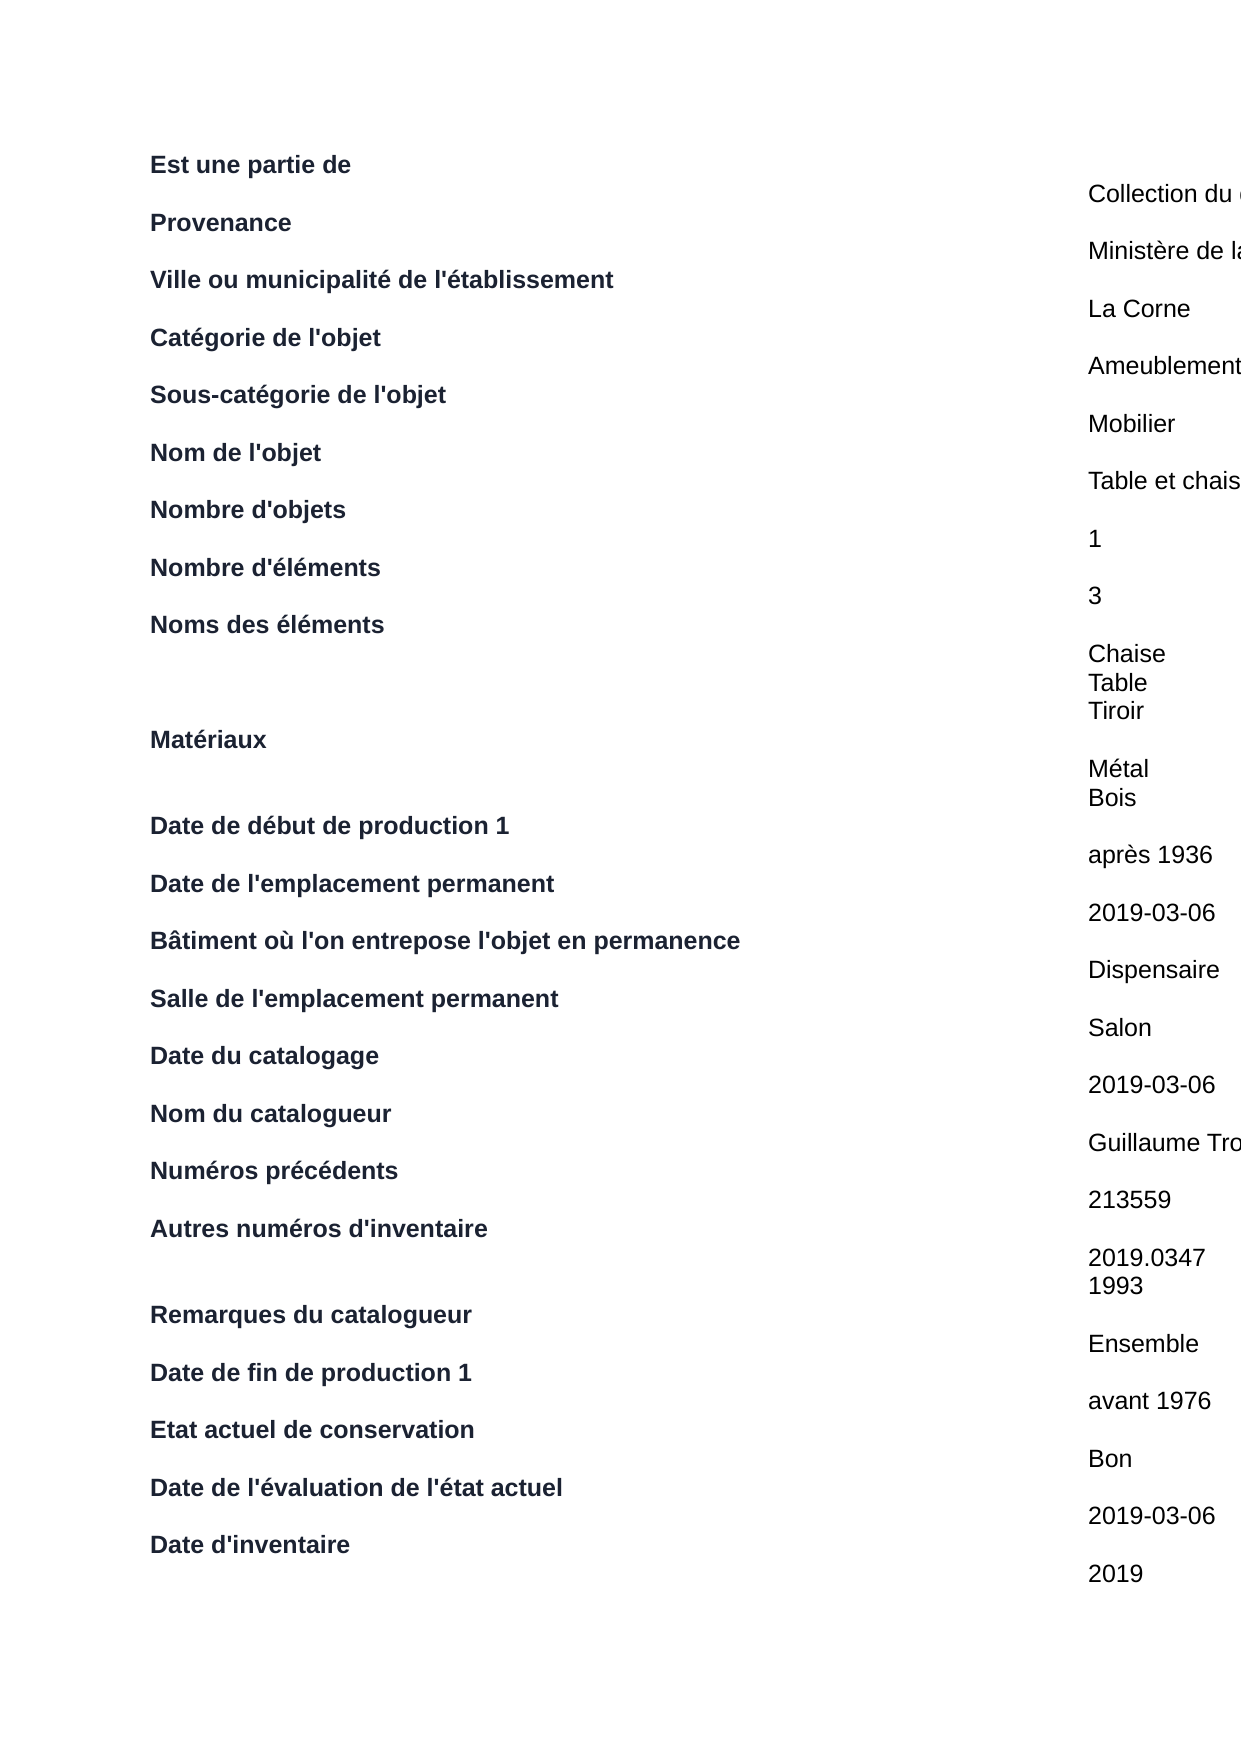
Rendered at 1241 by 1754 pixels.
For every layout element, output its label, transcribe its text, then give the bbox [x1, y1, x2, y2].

text Date de début de production 1 [150, 811, 1090, 840]
text Bon [1088, 1444, 1240, 1472]
text Nombre d'éléments [150, 552, 1090, 581]
text Sous-catégorie de l'objet [150, 380, 1090, 409]
text 2019 [1088, 1559, 1240, 1587]
text Nom de l'objet [150, 437, 1090, 466]
text Nombre d'objets [150, 495, 1090, 524]
text Noms des éléments [150, 610, 1090, 639]
text Table [1088, 667, 1240, 696]
text Tiroir [1088, 696, 1240, 725]
text Date de l'évaluation de l'état actuel [150, 1472, 1090, 1501]
text 2019-03-06 [1088, 897, 1240, 926]
text Nom du catalogueur [150, 1099, 1090, 1127]
text Etat actuel de conservation [150, 1415, 1090, 1444]
text Ensemble [1088, 1329, 1240, 1357]
text Bâtiment où l'on entrepose l'objet en permanence [150, 926, 1090, 955]
text Date d'inventaire [150, 1530, 1090, 1559]
text Ministère de la Culture et des Communications [1088, 236, 1240, 265]
text Date du catalogage [150, 1041, 1090, 1070]
text Salle de l'emplacement permanent [150, 984, 1090, 1012]
text Salon [1088, 1012, 1240, 1041]
text Est une partie de [150, 150, 1090, 179]
text Ameublement [1088, 351, 1240, 380]
text Catégorie de l'objet [150, 322, 1090, 351]
text après 1936 [1088, 840, 1240, 869]
text Table et chaise [1088, 466, 1240, 495]
text 1 [1088, 524, 1240, 552]
text Numéros précédents [150, 1156, 1090, 1185]
text Matériaux [150, 725, 1090, 754]
text 2019-03-06 [1088, 1070, 1240, 1099]
text Bois [1088, 782, 1240, 811]
text Mobilier [1088, 409, 1240, 437]
text 2019.0347 [1088, 1242, 1240, 1271]
text 1993 [1088, 1271, 1240, 1300]
text Autres numéros d'inventaire [150, 1214, 1090, 1242]
text Date de l'emplacement permanent [150, 869, 1090, 897]
text 213559 [1088, 1185, 1240, 1214]
text La Corne [1088, 294, 1240, 322]
text Chaise [1088, 639, 1240, 667]
text avant 1976 [1088, 1386, 1240, 1415]
text 3 [1088, 581, 1240, 610]
text Guillaume Trottier [1088, 1127, 1240, 1156]
text Remarques du catalogueur [150, 1300, 1090, 1329]
text Ville ou municipalité de l'établissement [150, 265, 1090, 294]
text 2019-03-06 [1088, 1501, 1240, 1530]
text Collection du dispensaire de La Corne [1088, 179, 1240, 207]
text Dispensaire [1088, 955, 1240, 984]
text Date de fin de production 1 [150, 1357, 1090, 1386]
text Métal [1088, 754, 1240, 782]
text Provenance [150, 207, 1090, 236]
